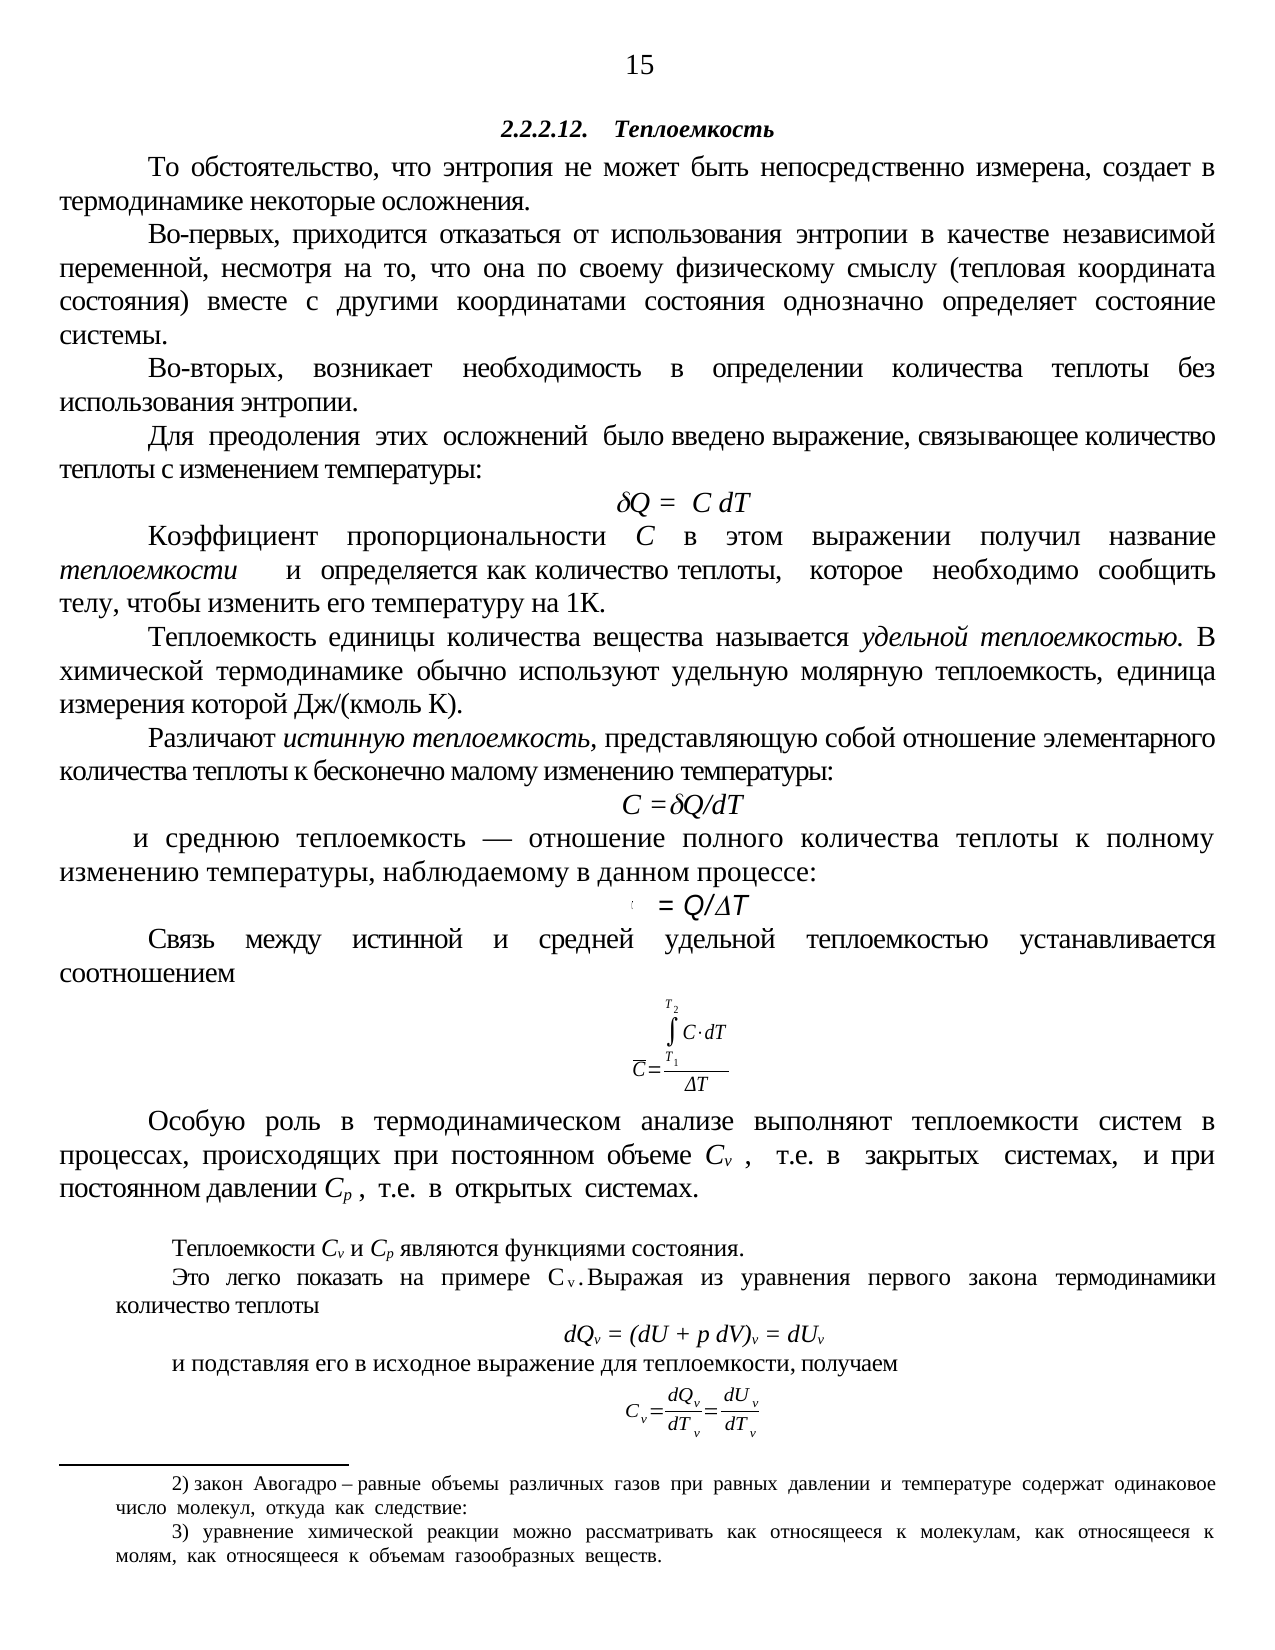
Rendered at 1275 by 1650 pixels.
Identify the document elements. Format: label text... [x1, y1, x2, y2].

text То обстоятельство, что энтропия не может быть непосредственно измерена, создает в термодинамике некоторые осложнения. [59, 149, 1216, 216]
text 3) уравнение химической реакции можно рассматривать как относящееся к молекулам, как относящееся к молям, как относящееся к объемам газообразных веществ. [115, 1519, 1216, 1567]
text C =Q/dT [59, 787, 1216, 820]
text = Q/T [59, 887, 1216, 921]
text Для преодоления этих осложнений было введено выражение, связывающее количество теплоты с изменением температуры: [59, 418, 1216, 485]
text Коэффициент пропорциональности С в этом выражении получил название теплоемкости и определяется как количество теплоты, которое необходимо сообщить телу, чтобы изменить его температуру на 1К. [59, 518, 1216, 619]
text и среднюю теплоемкость — отношение полного количества теплоты к полному изменению температуры, наблюдаемому в данном процессе: [59, 820, 1216, 887]
text Q = C dT [59, 485, 1216, 518]
text 2) закон Авогадро – равные объемы различных газов при равных давлении и температуре содержат одинаковое число молекул, откуда как следствие: [115, 1471, 1216, 1519]
text Во-первых, приходится отказаться от использования энтропии в качестве независимой переменной, несмотря на то, что она по своему физическому смыслу (тепловая координата состояния) вместе с другими координатами состояния однозначно определяет состояние системы. [59, 216, 1216, 351]
text Это легко показать на примере Сv.Выражая из уравнения первого закона термодинамики количество теплоты [115, 1262, 1216, 1319]
text Особую роль в термодинамическом анализе выполняют теплоемкости систем в процессах, происходящих при постоянном объеме Сv , т.е. в закрытых системах, и при постоянном давлении Ср , т.е. в открытых системах. [59, 1103, 1216, 1204]
text Связь между истинной и средней удельной теплоемкостью устанавливается соотношением [59, 921, 1216, 988]
text Теплоемкость единицы количества вещества называется удельной теплоемкостью. В химической термодинамике обычно используют удельную молярную теплоемкость, единица измерения которой Дж/(кмоль К). [59, 619, 1216, 720]
text Теплоемкости Сv и Ср являются функциями состояния. [115, 1233, 1216, 1262]
text dQv = (dU + p dV)v = dUv [115, 1319, 1216, 1348]
text Во-вторых, возникает необходимость в определении количества теплоты без использования энтропии. [59, 351, 1216, 418]
subtitle Теплоемкость [59, 114, 1216, 143]
text Различают истинную теплоемкость, представляющую собой отношение элементарного количества теплоты к бесконечно малому изменению температуры: [59, 720, 1216, 787]
text и подставляя его в исходное выражение для теплоемкости, получаем [115, 1348, 1216, 1377]
